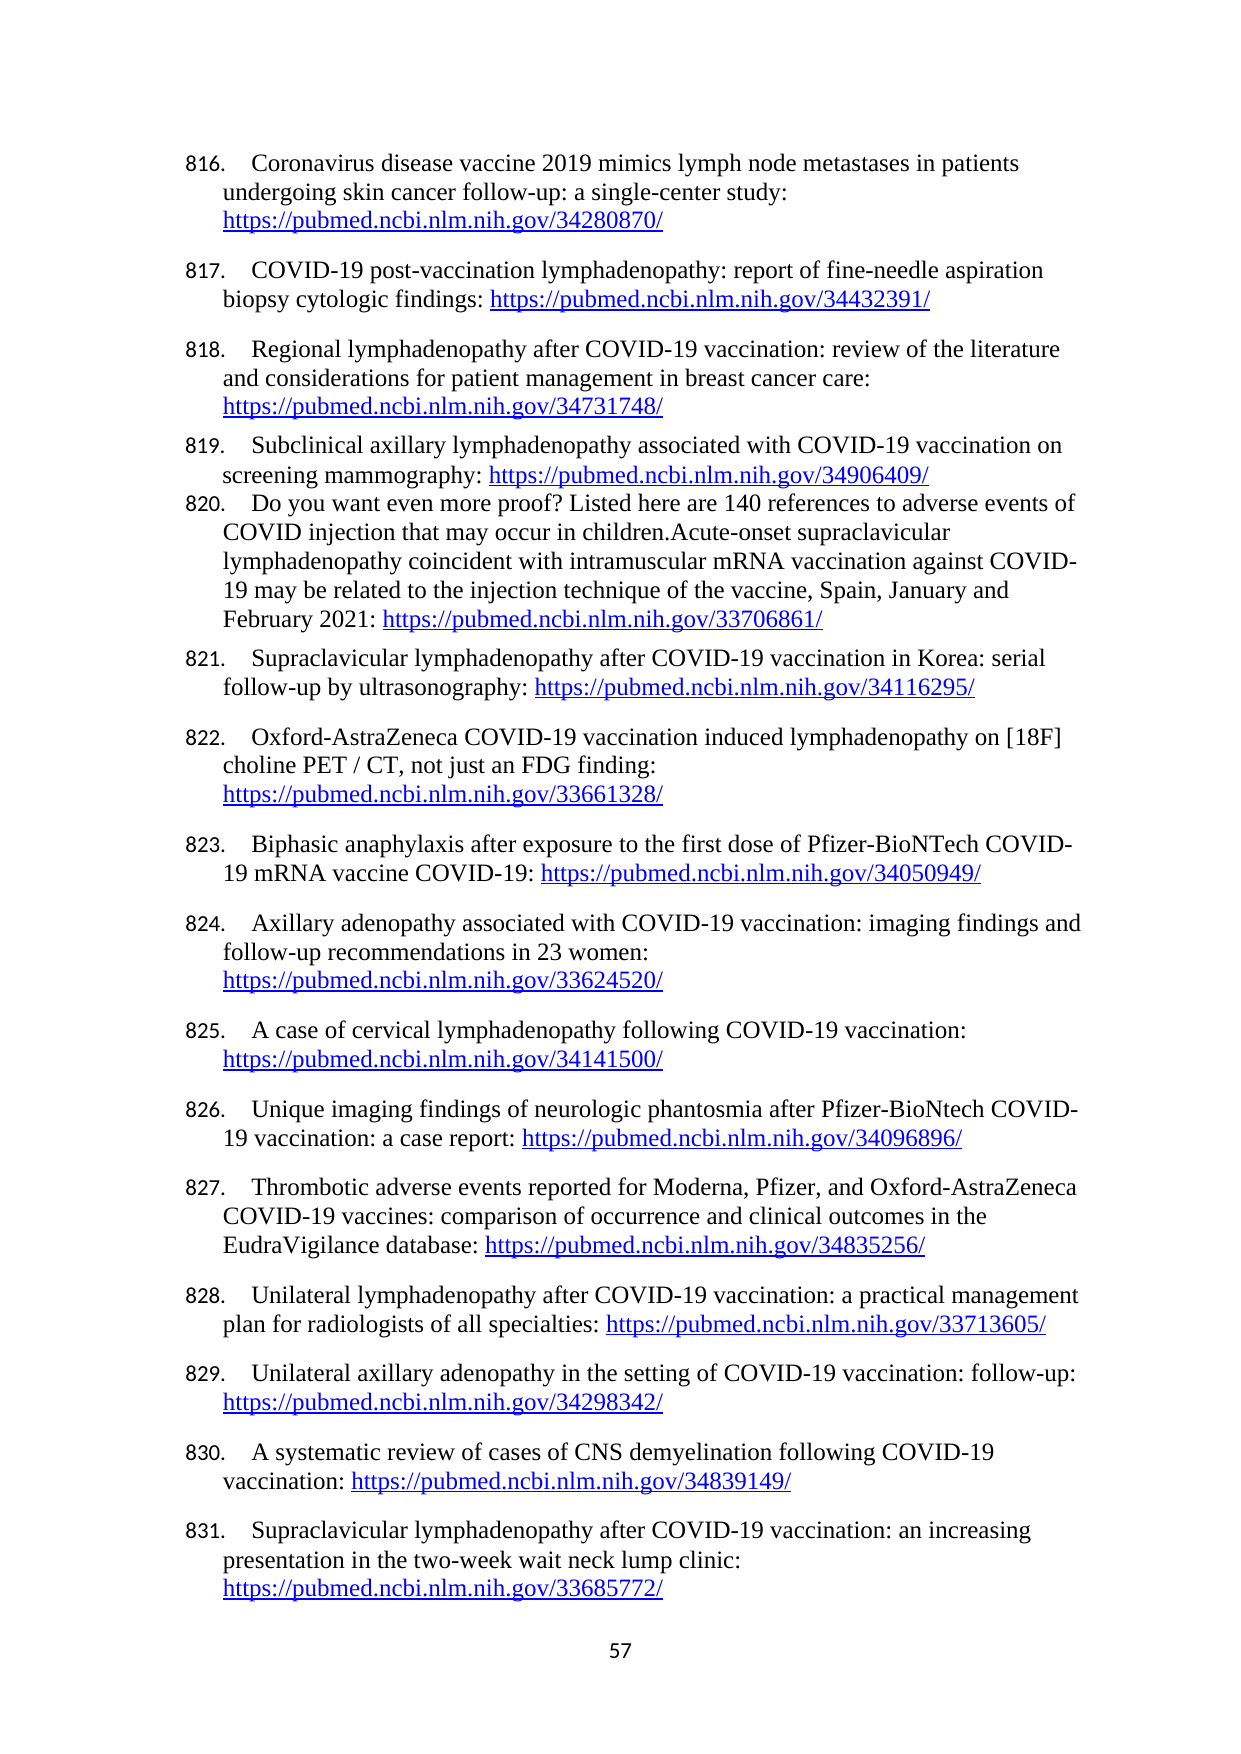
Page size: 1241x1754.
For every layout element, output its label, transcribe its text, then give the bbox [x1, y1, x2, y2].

list Coronavirus disease vaccine 2019 mimics lymph node metastases in patients undergoing skin cancer follow-up: a single-center study: https://pubmed.ncbi.nlm.nih.gov/34280870/ [185, 148, 1093, 234]
list Unilateral lymphadenopathy after COVID-19 vaccination: a practical management plan for radiologists of all specialties: https://pubmed.ncbi.nlm.nih.gov/33713605/ [185, 1280, 1093, 1337]
list Unilateral axillary adenopathy in the setting of COVID-19 vaccination: follow-up: https://pubmed.ncbi.nlm.nih.gov/34298342/ [185, 1358, 1093, 1416]
list COVID-19 post-vaccination lymphadenopathy: report of fine-needle aspiration biopsy cytologic findings: https://pubmed.ncbi.nlm.nih.gov/34432391/ [185, 255, 1093, 313]
list A systematic review of cases of CNS demyelination following COVID-19 vaccination: https://pubmed.ncbi.nlm.nih.gov/34839149/ [185, 1437, 1093, 1495]
list A case of cervical lymphadenopathy following COVID-19 vaccination: https://pubmed.ncbi.nlm.nih.gov/34141500/ [185, 1015, 1093, 1073]
list Supraclavicular lymphadenopathy after COVID-19 vaccination: an increasing presentation in the two-week wait neck lump clinic: https://pubmed.ncbi.nlm.nih.gov/33685772/ [185, 1516, 1093, 1602]
list Thrombotic adverse events reported for Moderna, Pfizer, and Oxford-AstraZeneca COVID-19 vaccines: comparison of occurrence and clinical outcomes in the EudraVigilance database: https://pubmed.ncbi.nlm.nih.gov/34835256/ [185, 1172, 1093, 1259]
list Do you want even more proof? Listed here are 140 references to adverse events of COVID injection that may occur in children.Acute-onset supraclavicular lymphadenopathy coincident with intramuscular mRNA vaccination against COVID-19 may be related to the injection technique of the vaccine, Spain, January and February 2021: https://pubmed.ncbi.nlm.nih.gov/33706861/ [185, 488, 1093, 632]
list Supraclavicular lymphadenopathy after COVID-19 vaccination in Korea: serial follow-up by ultrasonography: https://pubmed.ncbi.nlm.nih.gov/34116295/ [185, 643, 1093, 701]
list Axillary adenopathy associated with COVID-19 vaccination: imaging findings and follow-up recommendations in 23 women: https://pubmed.ncbi.nlm.nih.gov/33624520/ [185, 908, 1093, 994]
list Biphasic anaphylaxis after exposure to the first dose of Pfizer-BioNTech COVID-19 mRNA vaccine COVID-19: https://pubmed.ncbi.nlm.nih.gov/34050949/ [185, 829, 1093, 887]
list Unique imaging findings of neurologic phantosmia after Pfizer-BioNtech COVID-19 vaccination: a case report: https://pubmed.ncbi.nlm.nih.gov/34096896/ [185, 1094, 1093, 1151]
list Subclinical axillary lymphadenopathy associated with COVID-19 vaccination on screening mammography: https://pubmed.ncbi.nlm.nih.gov/34906409/ [185, 431, 1093, 488]
list Oxford-AstraZeneca COVID-19 vaccination induced lymphadenopathy on [18F] choline PET / CT, not just an FDG finding: https://pubmed.ncbi.nlm.nih.gov/33661328/ [185, 722, 1093, 808]
list Regional lymphadenopathy after COVID-19 vaccination: review of the literature and considerations for patient management in breast cancer care: https://pubmed.ncbi.nlm.nih.gov/34731748/ [185, 334, 1093, 420]
